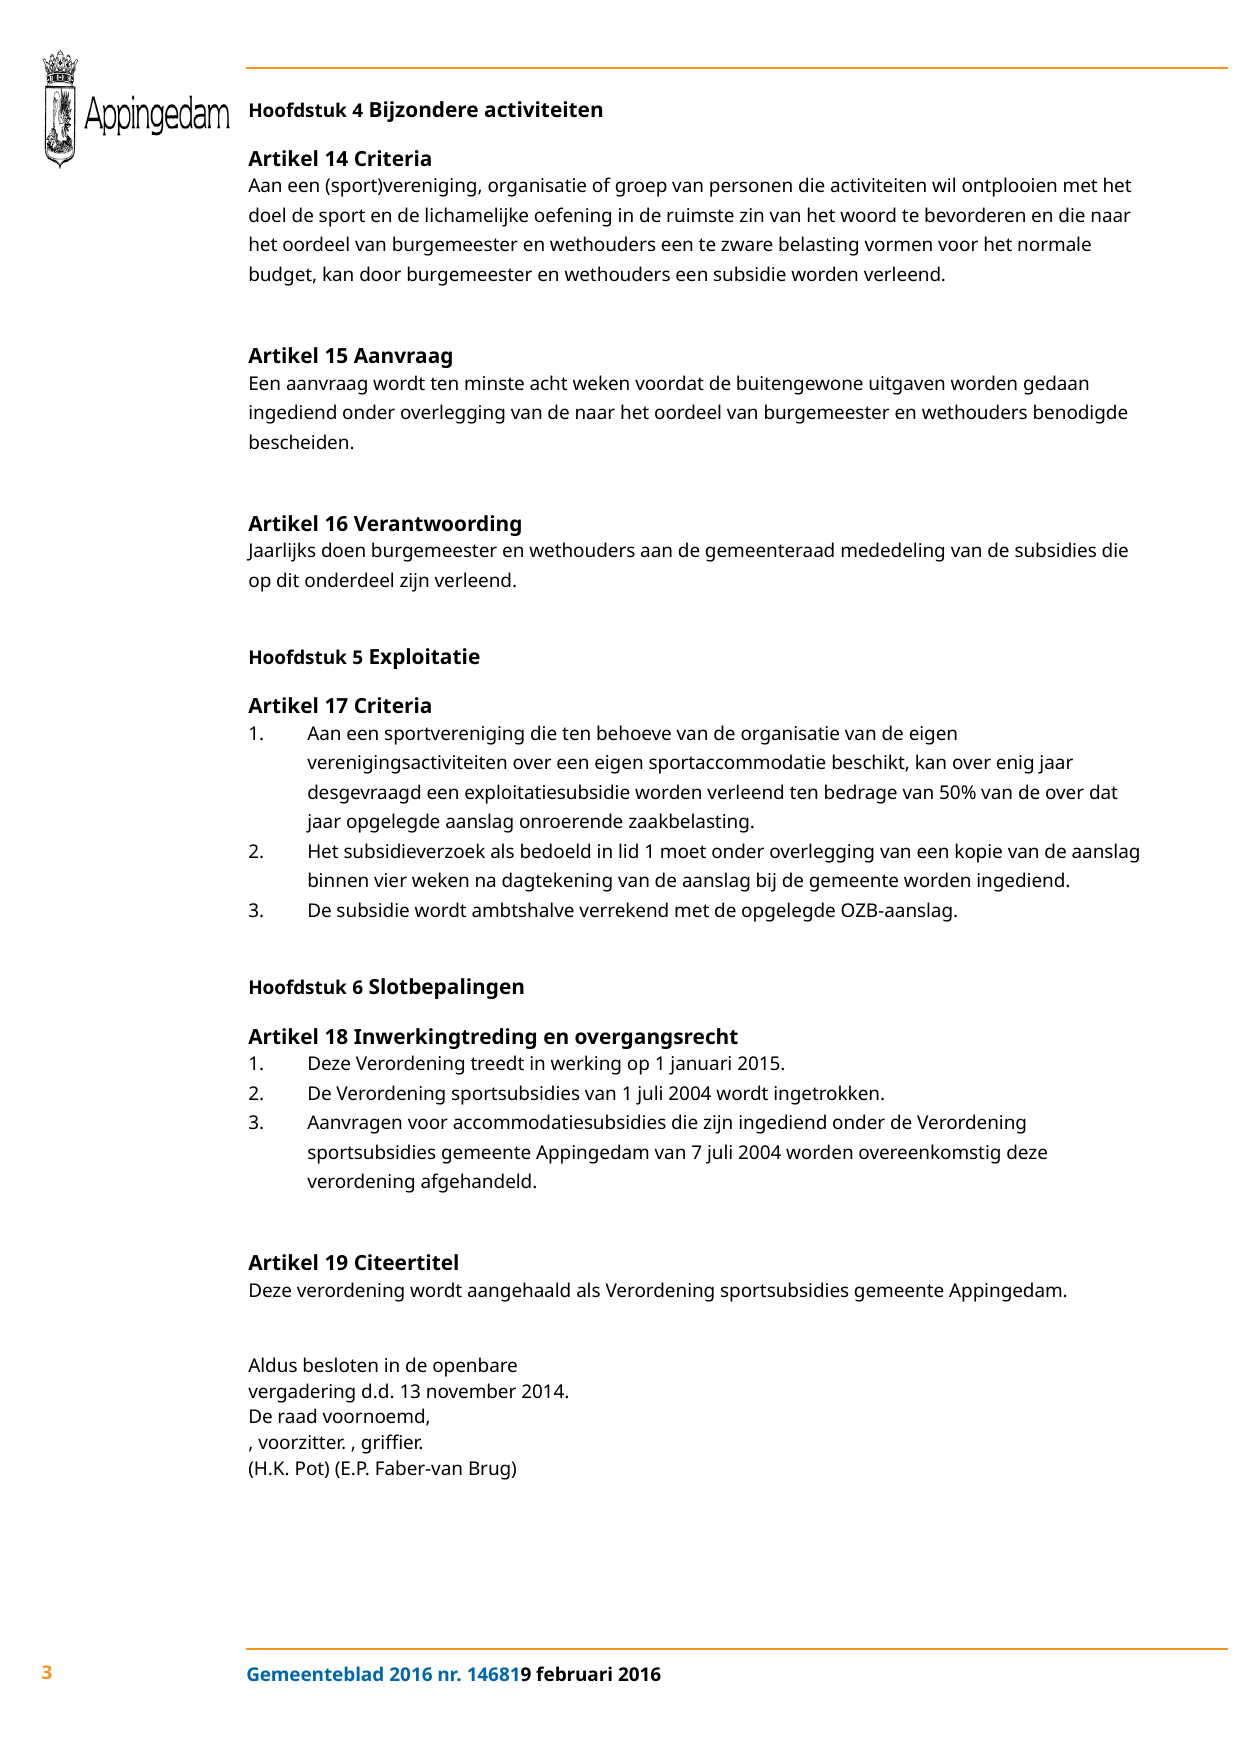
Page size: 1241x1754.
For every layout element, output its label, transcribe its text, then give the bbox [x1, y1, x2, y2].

text Een aanvraag wordt ten minste acht weken voordat de buitengewone uitgaven worden gedaan ingediend onder overlegging van de naar het oordeel van burgemeester en wethouders benodigde bescheiden. [248, 370, 1152, 454]
text , voorzitter. , griffier. [248, 1429, 1152, 1455]
text Artikel 17 Criteria [248, 691, 1152, 720]
text Aldus besloten in de openbare [248, 1352, 1152, 1378]
text Hoofdstuk 4 Bijzondere activiteiten [248, 95, 1152, 123]
text Hoofdstuk 5 Exploitatie [248, 642, 1152, 671]
picture [41, 47, 231, 172]
list Aanvragen voor accommodatiesubsidies die zijn ingediend onder de Verordening sportsubsidies gemeente Appingedam van 7 juli 2004 worden overeenkomstig deze verordening afgehandeld. [248, 1109, 1152, 1194]
text Artikel 14 Criteria [248, 144, 1152, 172]
text Aan een (sport)vereniging, organisatie of groep van personen die activiteiten wil ontplooien met het doel de sport en de lichamelijke oefening in de ruimste zin van het woord te bevorderen en die naar het oordeel van burgemeester en wethouders een te zware belasting vormen voor het normale budget, kan door burgemeester en wethouders een subsidie worden verleend. [248, 172, 1152, 287]
text (H.K. Pot) (E.P. Faber-van Brug) [248, 1455, 1152, 1481]
text Artikel 19 Citeertitel [248, 1248, 1152, 1277]
list De subsidie wordt ambtshalve verrekend met de opgelegde OZB-aanslag. [248, 897, 1152, 923]
text Hoofdstuk 6 Slotbepalingen [248, 972, 1152, 1001]
text De raad voornoemd, [248, 1404, 1152, 1429]
text vergadering d.d. 13 november 2014. [248, 1378, 1152, 1404]
text Deze verordening wordt aangehaald als Verordening sportsubsidies gemeente Appingedam. [248, 1277, 1152, 1303]
text Jaarlijks doen burgemeester en wethouders aan de gemeenteraad mededeling van de subsidies die op dit onderdeel zijn verleend. [248, 537, 1152, 593]
list Aan een sportvereniging die ten behoeve van de organisatie van de eigen verenigingsactiviteiten over een eigen sportaccommodatie beschikt, kan over enig jaar desgevraagd een exploitatiesubsidie worden verleend ten bedrage van 50% van de over dat jaar opgelegde aanslag onroerende zaakbelasting. [248, 720, 1152, 834]
text Artikel 16 Verantwoording [248, 509, 1152, 537]
list Deze Verordening treedt in werking op 1 januari 2015. [248, 1050, 1152, 1076]
list Het subsidieverzoek als bedoeld in lid 1 moet onder overlegging van een kopie van de aanslag binnen vier weken na dagtekening van de aanslag bij de gemeente worden ingediend. [248, 838, 1152, 893]
text Artikel 18 Inwerkingtreding en overgangsrecht [248, 1022, 1152, 1050]
list De Verordening sportsubsidies van 1 juli 2004 wordt ingetrokken. [248, 1080, 1152, 1106]
text Artikel 15 Aanvraag [248, 341, 1152, 370]
